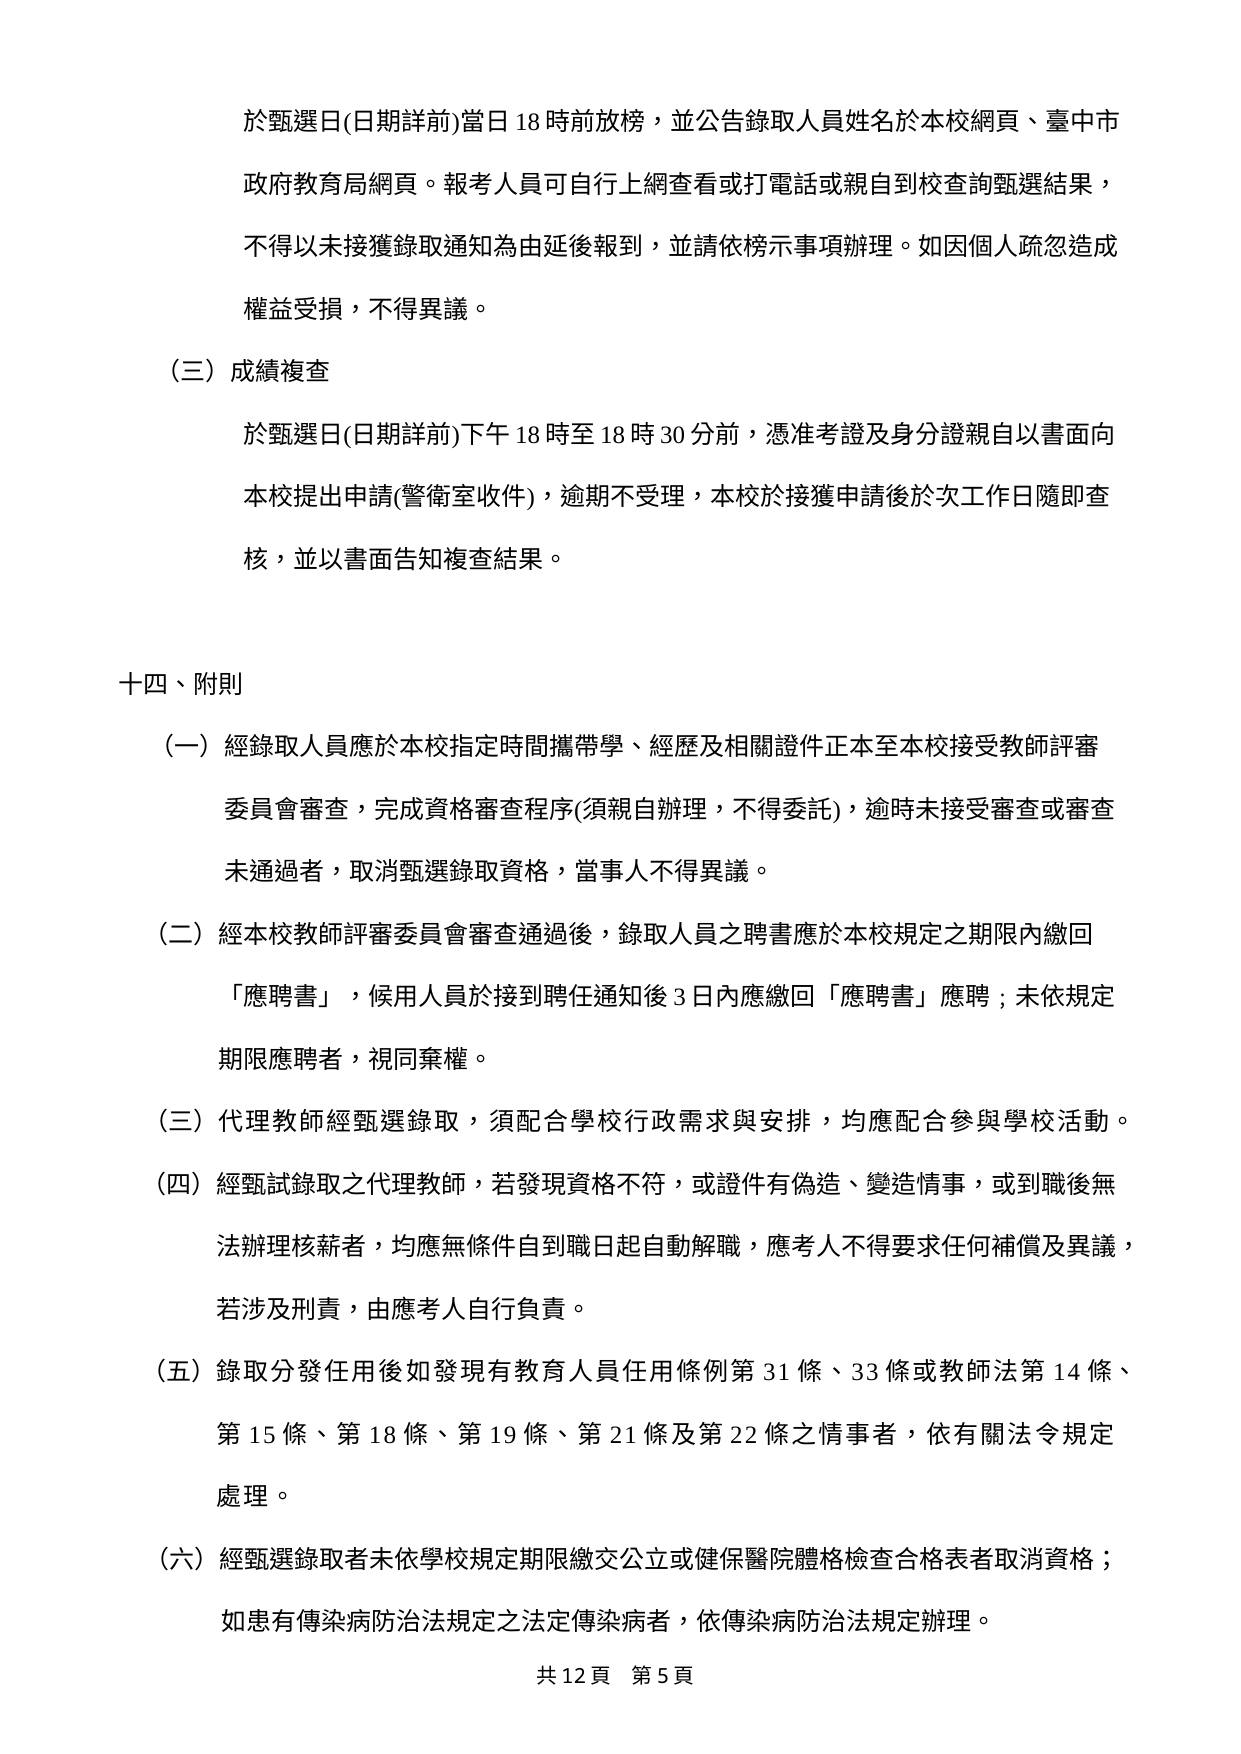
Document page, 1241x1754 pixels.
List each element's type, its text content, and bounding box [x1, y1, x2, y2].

text （一）經錄取人員應於本校指定時間攜帶學、經歷及相關證件正本至本校接受教師評審委員會審查，完成資格審查程序(須親自辦理，不得委託)，逾時未接受審查或審查未通過者，取消甄選錄取資格，當事人不得異議。 [149, 703, 1122, 891]
text （五）錄取分發任用後如發現有教育人員任用條例第31條、33條或教師法第14條、第15條、第18條、第19條、第21條及第22條之情事者，依有關法令規定處理。 [141, 1328, 1122, 1516]
text 於甄選日(日期詳前)當日18時前放榜，並公告錄取人員姓名於本校網頁、臺中市政府教育局網頁。報考人員可自行上網查看或打電話或親自到校查詢甄選結果，不得以未接獲錄取通知為由延後報到，並請依榜示事項辦理。如因個人疏忽造成權益受損，不得異議。 [243, 78, 1122, 328]
text 十四、附則 [118, 641, 1122, 703]
text 於甄選日(日期詳前)下午18時至18時30分前，憑准考證及身分證親自以書面向本校提出申請(警衛室收件)，逾期不受理，本校於接獲申請後於次工作日隨即查核，並以書面告知複查結果。 [243, 391, 1122, 578]
text （二）經本校教師評審委員會審查通過後，錄取人員之聘書應於本校規定之期限內繳回「應聘書」，候用人員於接到聘任通知後3日內應繳回「應聘書」應聘﹔未依規定期限應聘者，視同棄權。 [143, 891, 1122, 1078]
text （六）經甄選錄取者未依學校規定期限繳交公立或健保醫院體格檢查合格表者取消資格；如患有傳染病防治法規定之法定傳染病者，依傳染病防治法規定辦理。 [144, 1516, 1122, 1641]
text （三）代理教師經甄選錄取，須配合學校行政需求與安排，均應配合參與學校活動。 [143, 1078, 1122, 1141]
text （四）經甄試錄取之代理教師，若發現資格不符，或證件有偽造、變造情事，或到職後無法辦理核薪者，均應無條件自到職日起自動解職，應考人不得要求任何補償及異議，若涉及刑責，由應考人自行負責。 [141, 1141, 1122, 1328]
text （三）成績複查 [118, 328, 1122, 391]
